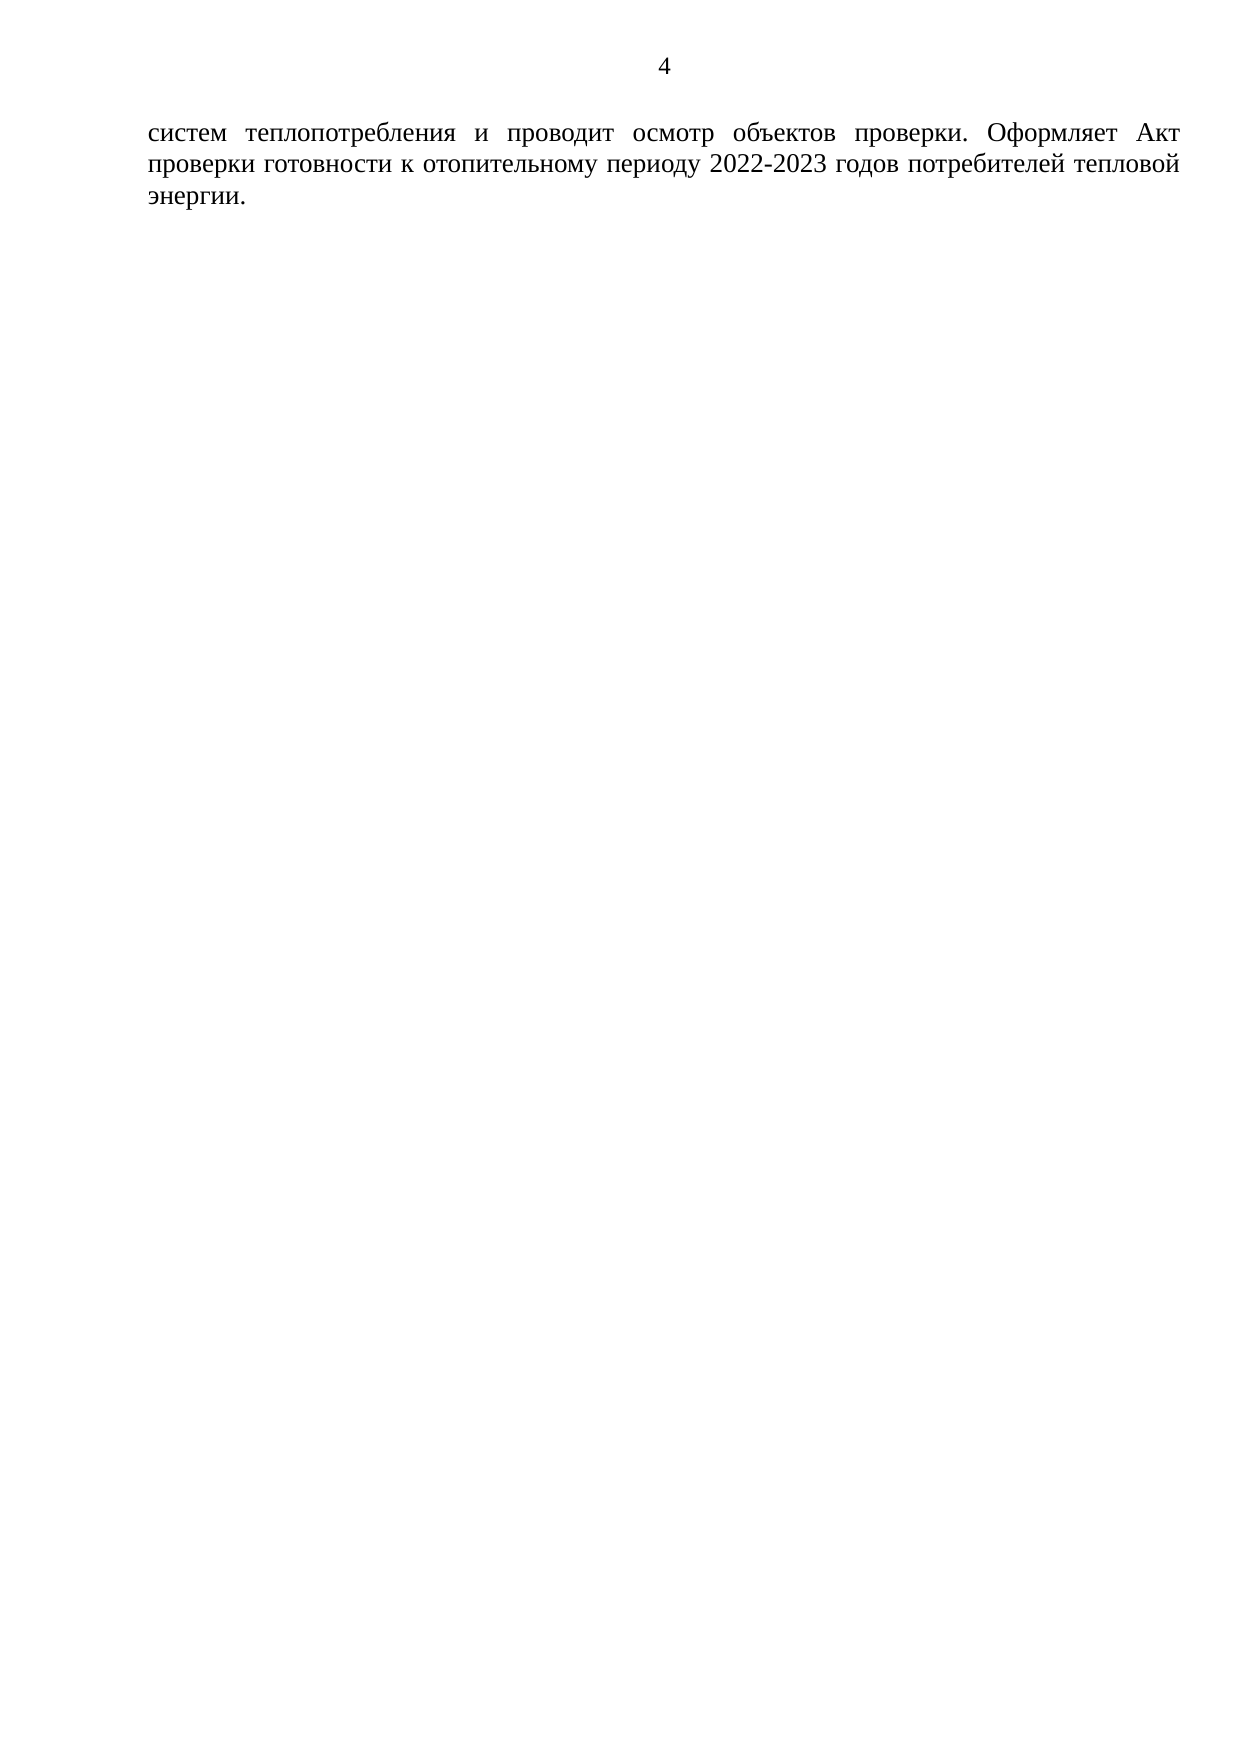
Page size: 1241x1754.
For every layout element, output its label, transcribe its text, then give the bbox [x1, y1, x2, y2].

text систем теплопотребления и проводит осмотр объектов проверки. Оформляет Акт проверки готовности к отопительному периоду 2022-2023 годов потребителей тепловой энергии. [148, 116, 1181, 210]
